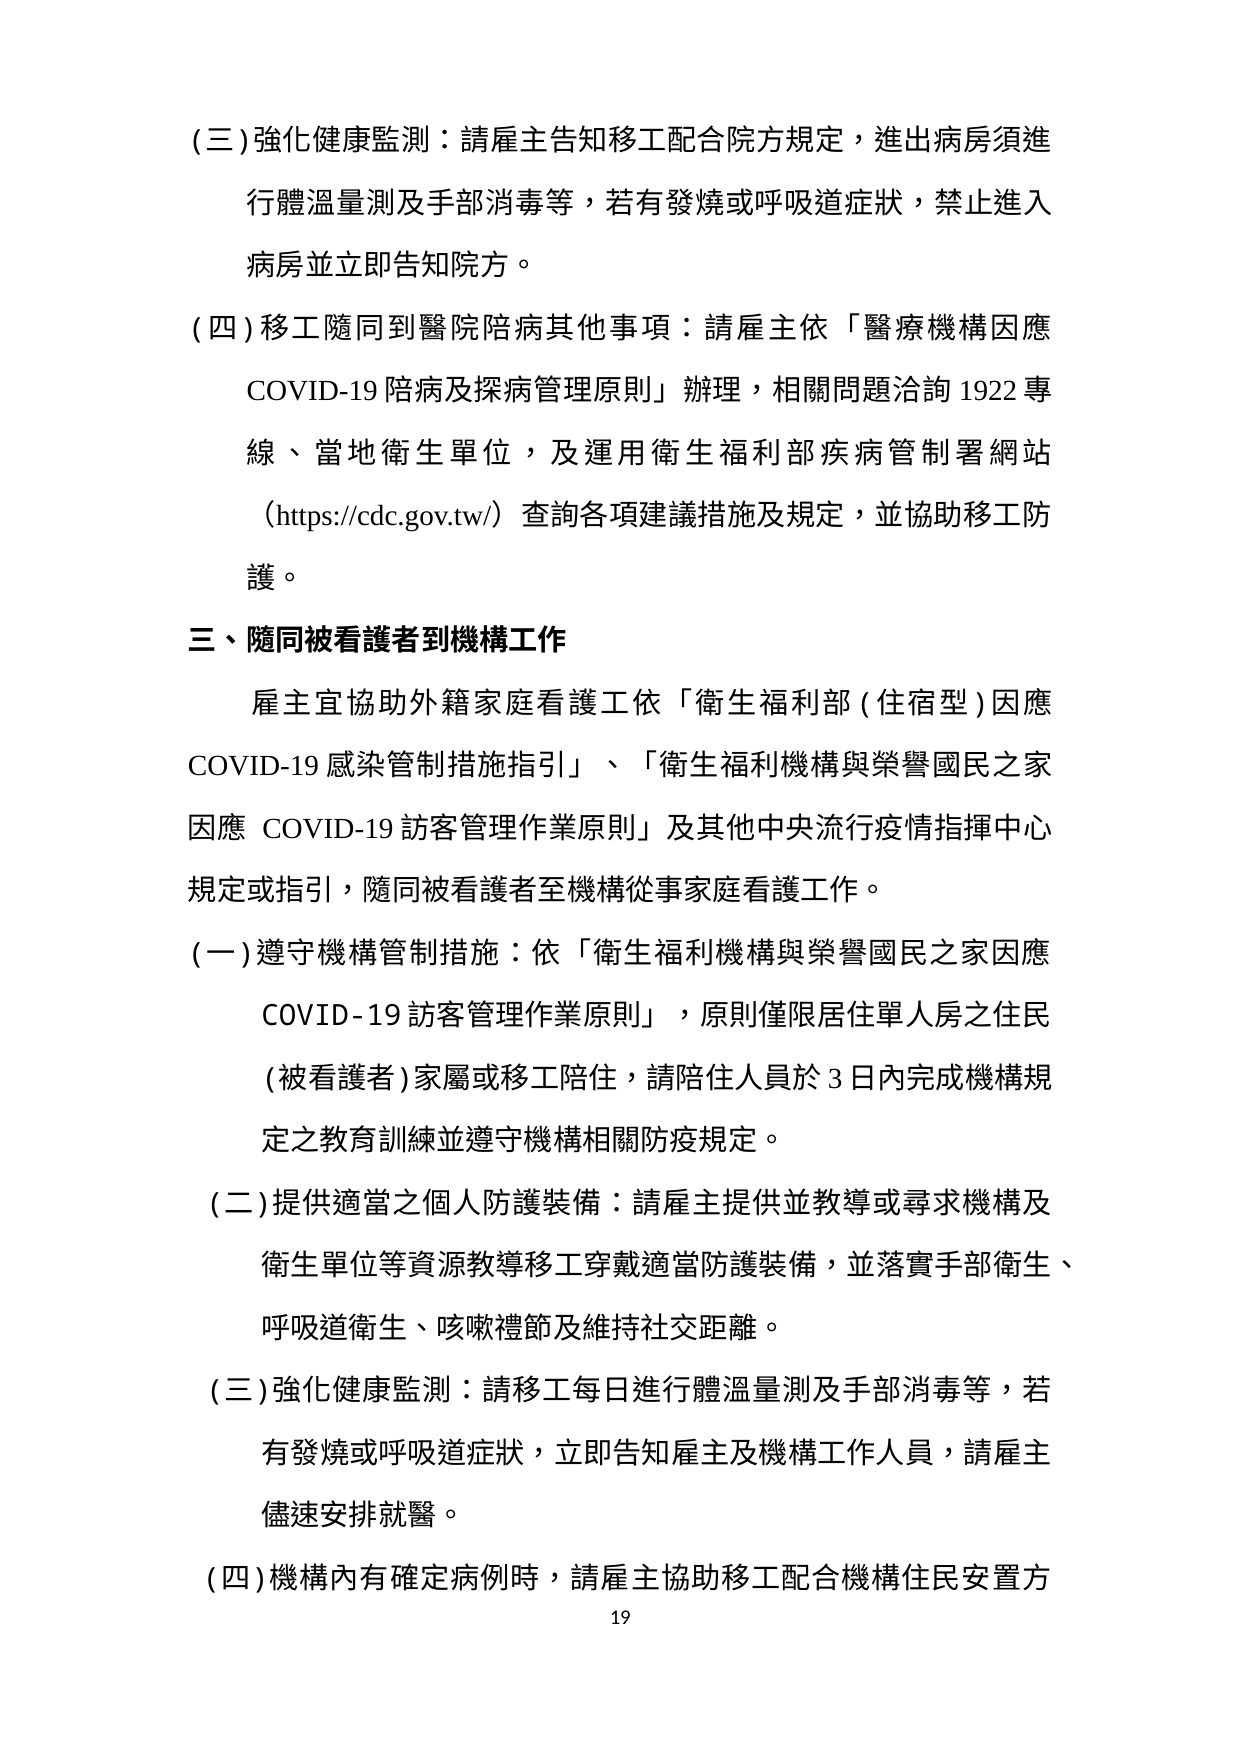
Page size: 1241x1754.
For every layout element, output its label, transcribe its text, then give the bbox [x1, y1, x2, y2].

text 雇主宜協助外籍家庭看護工依「衛生福利部(住宿型)因應 COVID-19感染管制措施指引」、「衛生福利機構與榮譽國民之家因應 COVID-19訪客管理作業原則」及其他中央流行疫情指揮中心規定或指引，隨同被看護者至機構從事家庭看護工作。 [188, 659, 1053, 909]
text (四)機構內有確定病例時，請雇主協助移工配合機構住民安置方 [202, 1534, 1053, 1596]
text (四)移工隨同到醫院陪病其他事項：請雇主依「醫療機構因應COVID-19陪病及探病管理原則」辦理，相關問題洽詢1922專線、當地衛生單位，及運用衛生福利部疾病管制署網站（https://cdc.gov.tw/）查詢各項建議措施及規定，並協助移工防護。 [188, 284, 1053, 596]
text (三)強化健康監測：請雇主告知移工配合院方規定，進出病房須進行體溫量測及手部消毒等，若有發燒或呼吸道症狀，禁止進入病房並立即告知院方。 [188, 96, 1053, 284]
text 三、隨同被看護者到機構工作 [187, 596, 1053, 659]
text (二)提供適當之個人防護裝備：請雇主提供並教導或尋求機構及衛生單位等資源教導移工穿戴適當防護裝備，並落實手部衛生、呼吸道衛生、咳嗽禮節及維持社交距離。 [187, 1159, 1053, 1346]
text (三)強化健康監測：請移工每日進行體溫量測及手部消毒等，若有發燒或呼吸道症狀，立即告知雇主及機構工作人員，請雇主儘速安排就醫。 [187, 1346, 1053, 1534]
text (一)遵守機構管制措施：依「衛生福利機構與榮譽國民之家因應 COVID-19訪客管理作業原則」，原則僅限居住單人房之住民(被看護者)家屬或移工陪住，請陪住人員於3日內完成機構規定之教育訓練並遵守機構相關防疫規定。 [187, 909, 1053, 1159]
